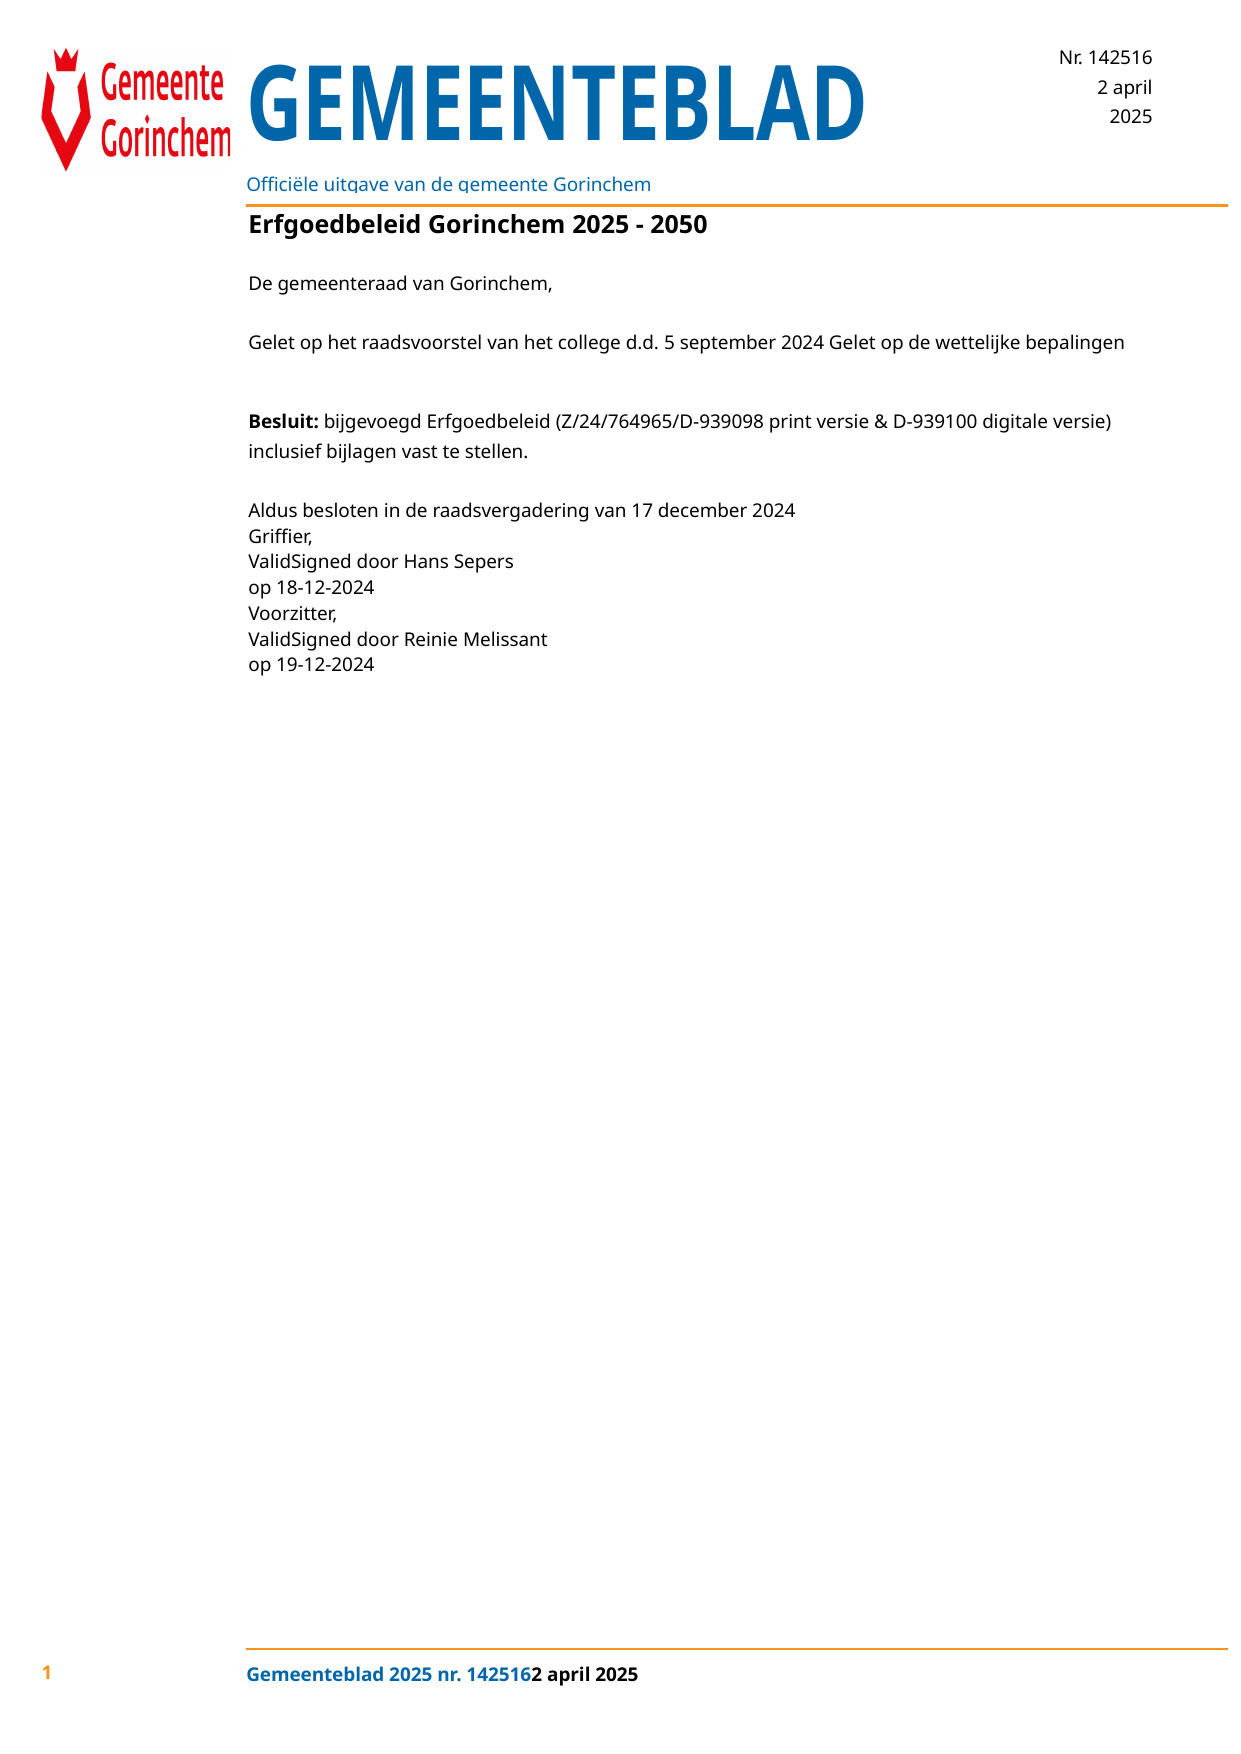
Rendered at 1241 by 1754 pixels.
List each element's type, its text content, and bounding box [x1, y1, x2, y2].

text De gemeenteraad van Gorinchem, [248, 270, 1152, 296]
text ValidSigned door Hans Sepers [248, 548, 1152, 574]
text ValidSigned door Reinie Melissant [248, 626, 1152, 651]
text Besluit: bijgevoegd Erfgoedbeleid (Z/24/764965/D-939098 print versie & D-939100 digitale versie) inclusief bijlagen vast te stellen. [248, 408, 1152, 464]
text op 19-12-2024 [248, 651, 1152, 677]
text Voorzitter, [248, 600, 1152, 626]
picture [41, 47, 231, 172]
text Erfgoedbeleid Gorinchem 2025 - 2050 [248, 207, 1152, 241]
text op 18-12-2024 [248, 574, 1152, 600]
text Aldus besloten in de raadsvergadering van 17 december 2024 [248, 497, 1152, 523]
text Griffier, [248, 523, 1152, 548]
text Gelet op het raadsvoorstel van het college d.d. 5 september 2024 Gelet op de wettelijke bepalingen [248, 329, 1152, 355]
